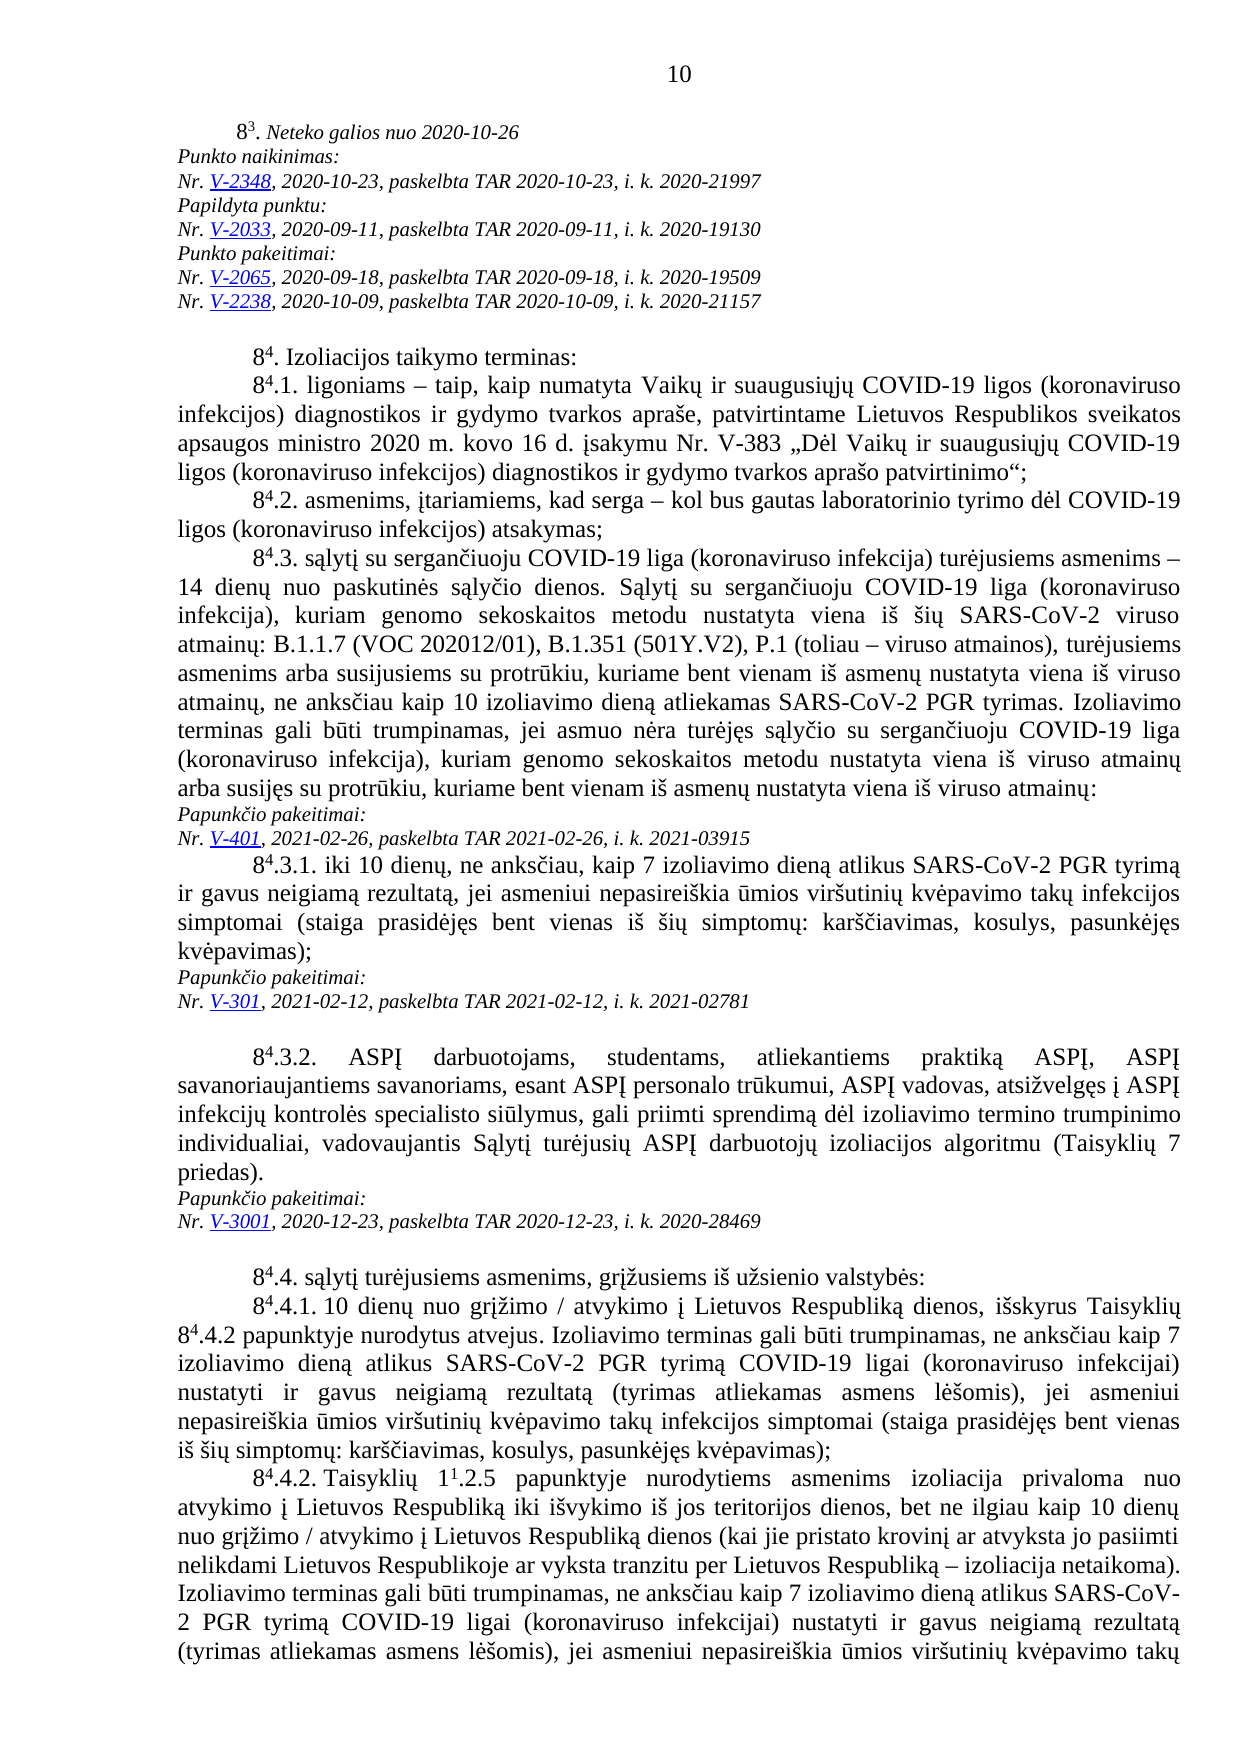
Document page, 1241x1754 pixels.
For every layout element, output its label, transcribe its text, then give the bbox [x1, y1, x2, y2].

text 84.1. ligoniams – taip, kaip numatyta Vaikų ir suaugusiųjų COVID-19 ligos (koronaviruso infekcijos) diagnostikos ir gydymo tvarkos apraše, patvirtintame Lietuvos Respublikos sveikatos apsaugos ministro 2020 m. kovo 16 d. įsakymu Nr. V-383 „Dėl Vaikų ir suaugusiųjų COVID-19 ligos (koronaviruso infekcijos) diagnostikos ir gydymo tvarkos aprašo patvirtinimo“; [177, 370, 1181, 485]
text Nr. V-3001, 2020-12-23, paskelbta TAR 2020-12-23, i. k. 2020-28469 [177, 1209, 1181, 1233]
text Nr. V-2348, 2020-10-23, paskelbta TAR 2020-10-23, i. k. 2020-21997 [177, 168, 1181, 193]
text 83. Neteko galios nuo 2020-10-26 [177, 118, 1181, 144]
text Nr. V-2033, 2020-09-11, paskelbta TAR 2020-09-11, i. k. 2020-19130 [177, 217, 1181, 241]
text Papunkčio pakeitimai: [177, 802, 1181, 826]
text 84.4. sąlytį turėjusiems asmenims, grįžusiems iš užsienio valstybės: [177, 1262, 1181, 1291]
text Punkto pakeitimai: [177, 241, 1181, 265]
text Nr. V-401, 2021-02-26, paskelbta TAR 2021-02-26, i. k. 2021-03915 [177, 826, 1181, 850]
text Papunkčio pakeitimai: [177, 1185, 1181, 1209]
text 84. Izoliacijos taikymo terminas: [177, 342, 1181, 370]
text Nr. V-2238, 2020-10-09, paskelbta TAR 2020-10-09, i. k. 2020-21157 [177, 289, 1181, 313]
text 84.3.1. iki 10 dienų, ne anksčiau, kaip 7 izoliavimo dieną atlikus SARS-CoV-2 PGR tyrimą ir gavus neigiamą rezultatą, jei asmeniui nepasireiškia ūmios viršutinių kvėpavimo takų infekcijos simptomai (staiga prasidėjęs bent vienas iš šių simptomų: karščiavimas, kosulys, pasunkėjęs kvėpavimas); [177, 850, 1181, 965]
text Nr. V-301, 2021-02-12, paskelbta TAR 2021-02-12, i. k. 2021-02781 [177, 989, 1181, 1013]
text 84.2. asmenims, įtariamiems, kad serga – kol bus gautas laboratorinio tyrimo dėl COVID-19 ligos (koronaviruso infekcijos) atsakymas; [177, 485, 1181, 543]
text Papildyta punktu: [177, 193, 1181, 217]
text Punkto naikinimas: [177, 144, 1181, 168]
text 84.4.1. 10 dienų nuo grįžimo / atvykimo į Lietuvos Respubliką dienos, išskyrus Taisyklių 84.4.2 papunktyje nurodytus atvejus. Izoliavimo terminas gali būti trumpinamas, ne anksčiau kaip 7 izoliavimo dieną atlikus SARS-CoV-2 PGR tyrimą COVID-19 ligai (koronaviruso infekcijai) nustatyti ir gavus neigiamą rezultatą (tyrimas atliekamas asmens lėšomis), jei asmeniui nepasireiškia ūmios viršutinių kvėpavimo takų infekcijos simptomai (staiga prasidėjęs bent vienas iš šių simptomų: karščiavimas, kosulys, pasunkėjęs kvėpavimas); [177, 1291, 1181, 1463]
text Nr. V-2065, 2020-09-18, paskelbta TAR 2020-09-18, i. k. 2020-19509 [177, 265, 1181, 289]
text 84.3.2. ASPĮ darbuotojams, studentams, atliekantiems praktiką ASPĮ, ASPĮ savanoriaujantiems savanoriams, esant ASPĮ personalo trūkumui, ASPĮ vadovas, atsižvelgęs į ASPĮ infekcijų kontrolės specialisto siūlymus, gali priimti sprendimą dėl izoliavimo termino trumpinimo individualiai, vadovaujantis Sąlytį turėjusių ASPĮ darbuotojų izoliacijos algoritmu (Taisyklių 7 priedas). [177, 1042, 1181, 1185]
text 84.3. sąlytį su sergančiuoju COVID-19 liga (koronaviruso infekcija) turėjusiems asmenims – 14 dienų nuo paskutinės sąlyčio dienos. Sąlytį su sergančiuoju COVID-19 liga (koronaviruso infekcija), kuriam genomo sekoskaitos metodu nustatyta viena iš šių SARS-CoV-2 viruso atmainų: B.1.1.7 (VOC 202012/01), B.1.351 (501Y.V2), P.1 (toliau – viruso atmainos), turėjusiems asmenims arba susijusiems su protrūkiu, kuriame bent vienam iš asmenų nustatyta viena iš viruso atmainų, ne anksčiau kaip 10 izoliavimo dieną atliekamas SARS-CoV-2 PGR tyrimas. Izoliavimo terminas gali būti trumpinamas, jei asmuo nėra turėjęs sąlyčio su sergančiuoju COVID-19 liga (koronaviruso infekcija), kuriam genomo sekoskaitos metodu nustatyta viena iš viruso atmainų arba susijęs su protrūkiu, kuriame bent vienam iš asmenų nustatyta viena iš viruso atmainų: [177, 543, 1181, 802]
text 84.4.2. Taisyklių 11.2.5 papunktyje nurodytiems asmenims izoliacija privaloma nuo atvykimo į Lietuvos Respubliką iki išvykimo iš jos teritorijos dienos, bet ne ilgiau kaip 10 dienų nuo grįžimo / atvykimo į Lietuvos Respubliką dienos (kai jie pristato krovinį ar atvyksta jo pasiimti nelikdami Lietuvos Respublikoje ar vyksta tranzitu per Lietuvos Respubliką – izoliacija netaikoma). Izoliavimo terminas gali būti trumpinamas, ne anksčiau kaip 7 izoliavimo dieną atlikus SARS-CoV-2 PGR tyrimą COVID-19 ligai (koronaviruso infekcijai) nustatyti ir gavus neigiamą rezultatą (tyrimas atliekamas asmens lėšomis), jei asmeniui nepasireiškia ūmios viršutinių kvėpavimo takų [177, 1463, 1181, 1665]
text Papunkčio pakeitimai: [177, 965, 1181, 989]
